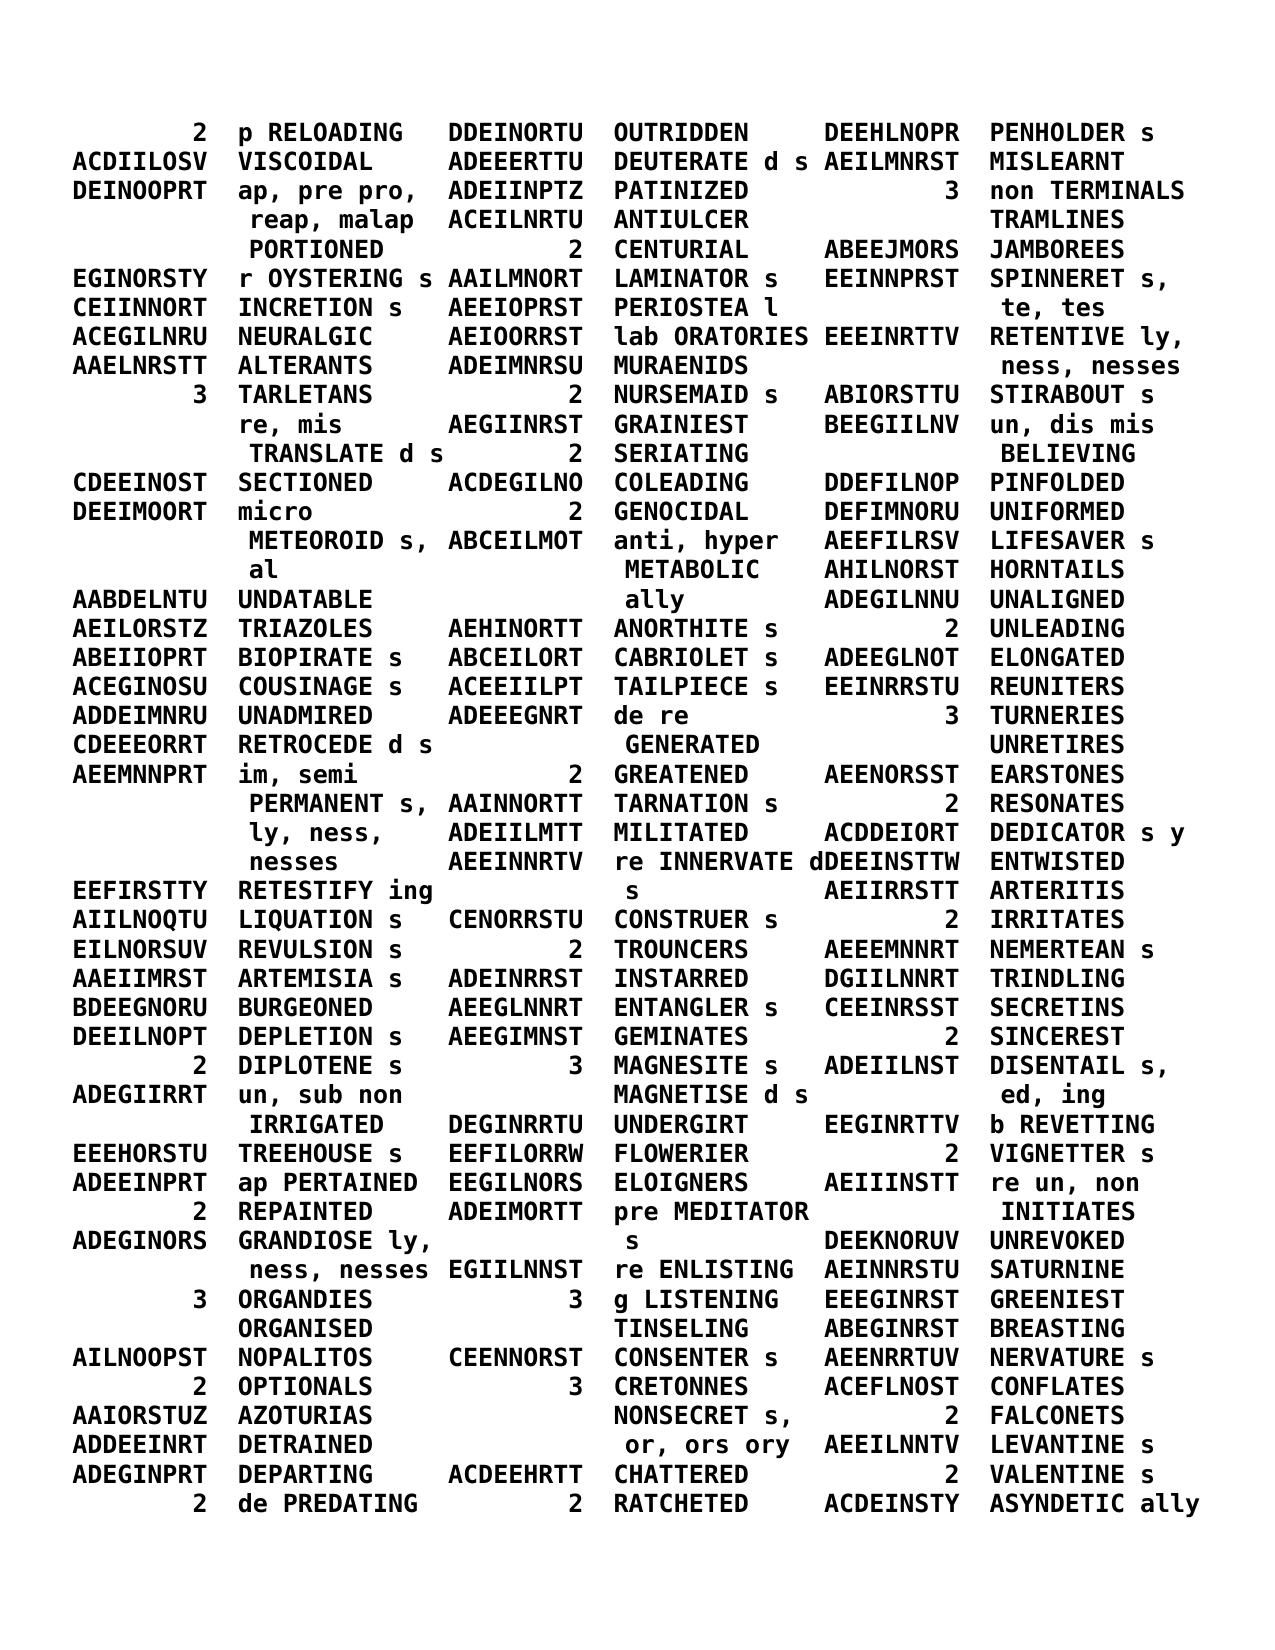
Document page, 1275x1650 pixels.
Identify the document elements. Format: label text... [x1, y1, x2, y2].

text EEGINRTTV b REVETTING [825, 1110, 1201, 1139]
text AAINNORTT TARNATION s [449, 789, 825, 818]
text DEEHLNOPR PENHOLDER s [825, 118, 1201, 147]
text EEEHORSTU TREEHOUSE s [72, 1139, 449, 1168]
text ADEGINORS GRANDIOSE ly, ness, nesses [72, 1226, 449, 1285]
text AEEGIMNST GEMINATES [449, 1022, 825, 1051]
text AEEIOPRST PERIOSTEA l [449, 293, 825, 322]
text EEINNPRST SPINNERET s, te, tes [825, 264, 1201, 322]
text ADDEEINRT DETRAINED [72, 1431, 449, 1460]
text DEEKNORUV UNREVOKED [825, 1226, 1201, 1256]
text ADEGIIRRT un, sub non IRRIGATED [72, 1081, 449, 1139]
text 3 non TERMINALS [825, 176, 1201, 206]
text ADEGILNNU UNALIGNED [825, 585, 1201, 614]
text DEEIMOORT micro METEOROID s, al [72, 497, 449, 585]
text ADEIILNST DISENTAIL s, ed, ing [825, 1051, 1201, 1110]
text 2 VIGNETTER s [825, 1139, 1201, 1168]
text DEFIMNORU UNIFORMED [825, 497, 1201, 526]
text AIILNOQTU LIQUATION s [72, 906, 449, 935]
text AEEILNNTV LEVANTINE s [825, 1431, 1201, 1460]
text DEEINSTTW ENTWISTED [825, 847, 1201, 876]
text AEHINORTT ANORTHITE s [449, 614, 825, 643]
text ABCEILMOT anti, hyper METABOLIC ally [449, 526, 825, 614]
text BDEEGNORU BURGEONED [72, 993, 449, 1022]
text ADEIINPTZ PATINIZED [449, 176, 825, 206]
text AEEGLNNRT ENTANGLER s [449, 993, 825, 1022]
text ABEEJMORS JAMBOREES [825, 235, 1201, 264]
text AEIIINSTT re un, non INITIATES [825, 1168, 1201, 1226]
text AEEFILRSV LIFESAVER s [825, 526, 1201, 556]
text DEGINRRTU UNDERGIRT [449, 1110, 825, 1139]
text 2 UNLEADING [825, 614, 1201, 643]
text 2 CENTURIAL [449, 235, 825, 264]
text CENORRSTU CONSTRUER s [449, 906, 825, 935]
text ACDEINSTY ASYNDETIC ally [825, 1489, 1201, 1518]
text AEINNRSTU SATURNINE [825, 1256, 1201, 1285]
text TRAMLINES [825, 206, 1201, 235]
text EEFIRSTTY RETESTIFY ing [72, 876, 449, 906]
text EEEGINRST GREENIEST [825, 1285, 1201, 1314]
text AEEEMNNRT NEMERTEAN s [825, 935, 1201, 964]
text CEIINNORT INCRETION s [72, 293, 449, 322]
text 3 CRETONNES [449, 1372, 825, 1401]
text ACDDEIORT DEDICATOR s y [825, 818, 1201, 847]
text AAIORSTUZ AZOTURIAS [72, 1401, 449, 1431]
text EILNORSUV REVULSION s [72, 935, 449, 964]
text 2 VALENTINE s [825, 1460, 1201, 1489]
text UNRETIRES [825, 731, 1201, 760]
text ABEIIOPRT BIOPIRATE s [72, 643, 449, 672]
text ORGANISED [72, 1314, 449, 1343]
text AEIOORRST lab ORATORIES [449, 322, 825, 351]
text EGIILNNST re ENLISTING [449, 1256, 825, 1285]
text ABIORSTTU STIRABOUT s [825, 381, 1201, 410]
text EGINORSTY r OYSTERING s [72, 264, 449, 293]
text AAEIIMRST ARTEMISIA s [72, 964, 449, 993]
text 2 DIPLOTENE s [72, 1051, 449, 1081]
text ADEGINPRT DEPARTING [72, 1460, 449, 1489]
text ACDIILOSV VISCOIDAL [72, 147, 449, 176]
text NONSECRET s, or, ors ory [449, 1401, 825, 1460]
text ADDEIMNRU UNADMIRED [72, 701, 449, 731]
text 2 GENOCIDAL [449, 497, 825, 526]
text ACEILNRTU ANTIULCER [449, 206, 825, 235]
text ABEGINRST BREASTING [825, 1314, 1201, 1343]
text 3 TURNERIES [825, 701, 1201, 731]
text DEEILNOPT DEPLETION s [72, 1022, 449, 1051]
text DGIILNNRT TRINDLING [825, 964, 1201, 993]
text AABDELNTU UNDATABLE [72, 585, 449, 614]
text CDEEEORRT RETROCEDE d s [72, 731, 449, 760]
text 2 RESONATES [825, 789, 1201, 818]
text AAILMNORT LAMINATOR s [449, 264, 825, 293]
text AEENRRTUV NERVATURE s [825, 1343, 1201, 1372]
text ADEINRRST INSTARRED [449, 964, 825, 993]
text AEILORSTZ TRIAZOLES [72, 614, 449, 643]
text AILNOOPST NOPALITOS [72, 1343, 449, 1372]
text EEGILNORS ELOIGNERS [449, 1168, 825, 1197]
text DDEFILNOP PINFOLDED [825, 468, 1201, 497]
text ADEEERTTU DEUTERATE d s [449, 147, 825, 176]
text CEEINRSST SECRETINS [825, 993, 1201, 1022]
text 2 p RELOADING [72, 118, 449, 147]
text ACDEGILNO COLEADING [449, 468, 825, 497]
text DDEINORTU OUTRIDDEN [449, 118, 825, 147]
text AEEINNRTV re INNERVATE d s [449, 847, 825, 906]
text ADEEINPRT ap PERTAINED [72, 1168, 449, 1197]
text CEENNORST CONSENTER s [449, 1343, 825, 1372]
text 2 IRRITATES [825, 906, 1201, 935]
text EEEINRTTV RETENTIVE ly, ness, nesses [825, 322, 1201, 381]
text ABCEILORT CABRIOLET s [449, 643, 825, 672]
text 2 TROUNCERS [449, 935, 825, 964]
text ACEEIILPT TAILPIECE s [449, 672, 825, 701]
text EEFILORRW FLOWERIER [449, 1139, 825, 1168]
text 3 g LISTENING [449, 1285, 825, 1314]
text 2 RATCHETED [449, 1489, 825, 1518]
text BEEGIILNV un, dis mis BELIEVING [825, 410, 1201, 468]
text ACDEEHRTT CHATTERED [449, 1460, 825, 1489]
text AEENORSST EARSTONES [825, 760, 1201, 789]
text ADEIMORTT pre MEDITATOR s [449, 1197, 825, 1256]
text re, mis TRANSLATE d s [72, 410, 449, 468]
text EEINRRSTU REUNITERS [825, 672, 1201, 701]
text AEGIINRST GRAINIEST [449, 410, 825, 439]
text ADEEEGNRT de re GENERATED [449, 701, 825, 760]
text CDEEINOST SECTIONED [72, 468, 449, 497]
text 2 GREATENED [449, 760, 825, 789]
text ACEGILNRU NEURALGIC [72, 322, 449, 351]
text ADEEGLNOT ELONGATED [825, 643, 1201, 672]
text 2 FALCONETS [825, 1401, 1201, 1431]
text 2 OPTIONALS [72, 1372, 449, 1401]
text ACEFLNOST CONFLATES [825, 1372, 1201, 1401]
text AEIIRRSTT ARTERITIS [825, 876, 1201, 906]
text TINSELING [449, 1314, 825, 1343]
text 3 TARLETANS [72, 381, 449, 410]
text 2 SERIATING [449, 439, 825, 468]
text 3 ORGANDIES [72, 1285, 449, 1314]
text ADEIMNRSU MURAENIDS [449, 351, 825, 381]
text AEILMNRST MISLEARNT [825, 147, 1201, 176]
text 2 SINCEREST [825, 1022, 1201, 1051]
text MAGNETISE d s [449, 1081, 825, 1110]
text ADEIILMTT MILITATED [449, 818, 825, 847]
text 2 de PREDATING [72, 1489, 449, 1518]
text 3 MAGNESITE s [449, 1051, 825, 1081]
text AEEMNNPRT im, semi PERMANENT s, ly, ness, nesses [72, 760, 449, 876]
text ACEGINOSU COUSINAGE s [72, 672, 449, 701]
text AHILNORST HORNTAILS [825, 556, 1201, 585]
text 2 REPAINTED [72, 1197, 449, 1226]
text AAELNRSTT ALTERANTS [72, 351, 449, 381]
text 2 NURSEMAID s [449, 381, 825, 410]
text DEINOOPRT ap, pre pro, reap, malap PORTIONED [72, 176, 449, 264]
